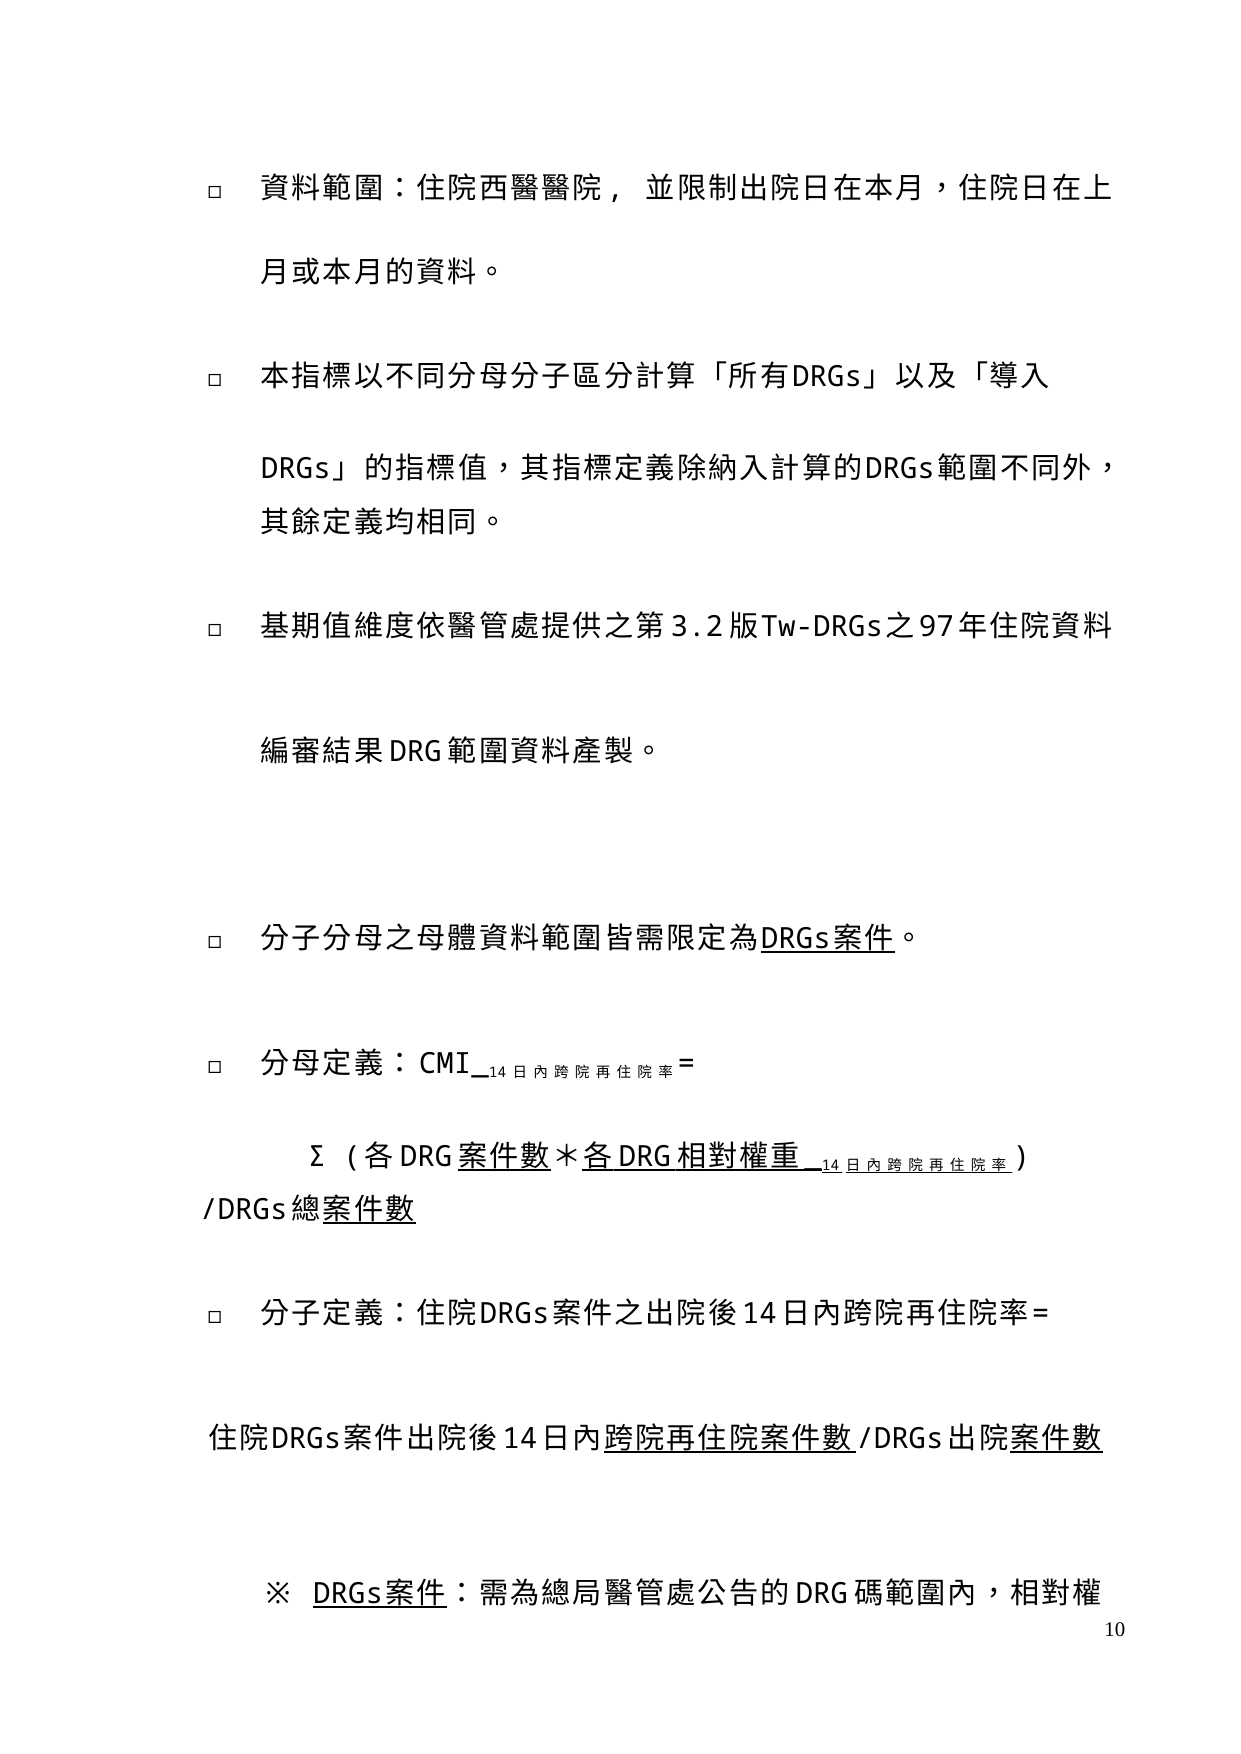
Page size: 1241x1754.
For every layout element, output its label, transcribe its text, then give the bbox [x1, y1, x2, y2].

text 住院DRGs案件出院後14日內跨院再住院案件數/DRGs出院案件數 [207, 1353, 1124, 1478]
list 資料範圍：住院西醫醫院, 並限制出院日在本月，住院日在上月或本月的資料。 [207, 103, 1124, 290]
list 分子定義：住院DRGs案件之出院後14日內跨院再住院率= [207, 1228, 1124, 1353]
list 本指標以不同分母分子區分計算「所有DRGs」以及「導入DRGs」的指標值，其指標定義除納入計算的DRGs範圍不同外，其餘定義均相同。 [207, 290, 1124, 540]
list 分子分母之母體資料範圍皆需限定為DRGs案件。 [207, 853, 1124, 978]
text Σ (各DRG案件數＊各DRG相對權重_14日內跨院再住院率) /DRGs總案件數 [163, 1103, 1124, 1228]
list 分母定義：CMI_14日內跨院再住院率= [207, 978, 1124, 1103]
list 基期值維度依醫管處提供之第3.2版Tw-DRGs之97年住院資料編審結果DRG範圍資料產製。 [207, 540, 1124, 790]
text ※ DRGs案件：需為總局醫管處公告的DRG碼範圍內，相對權 [257, 1540, 1124, 1603]
